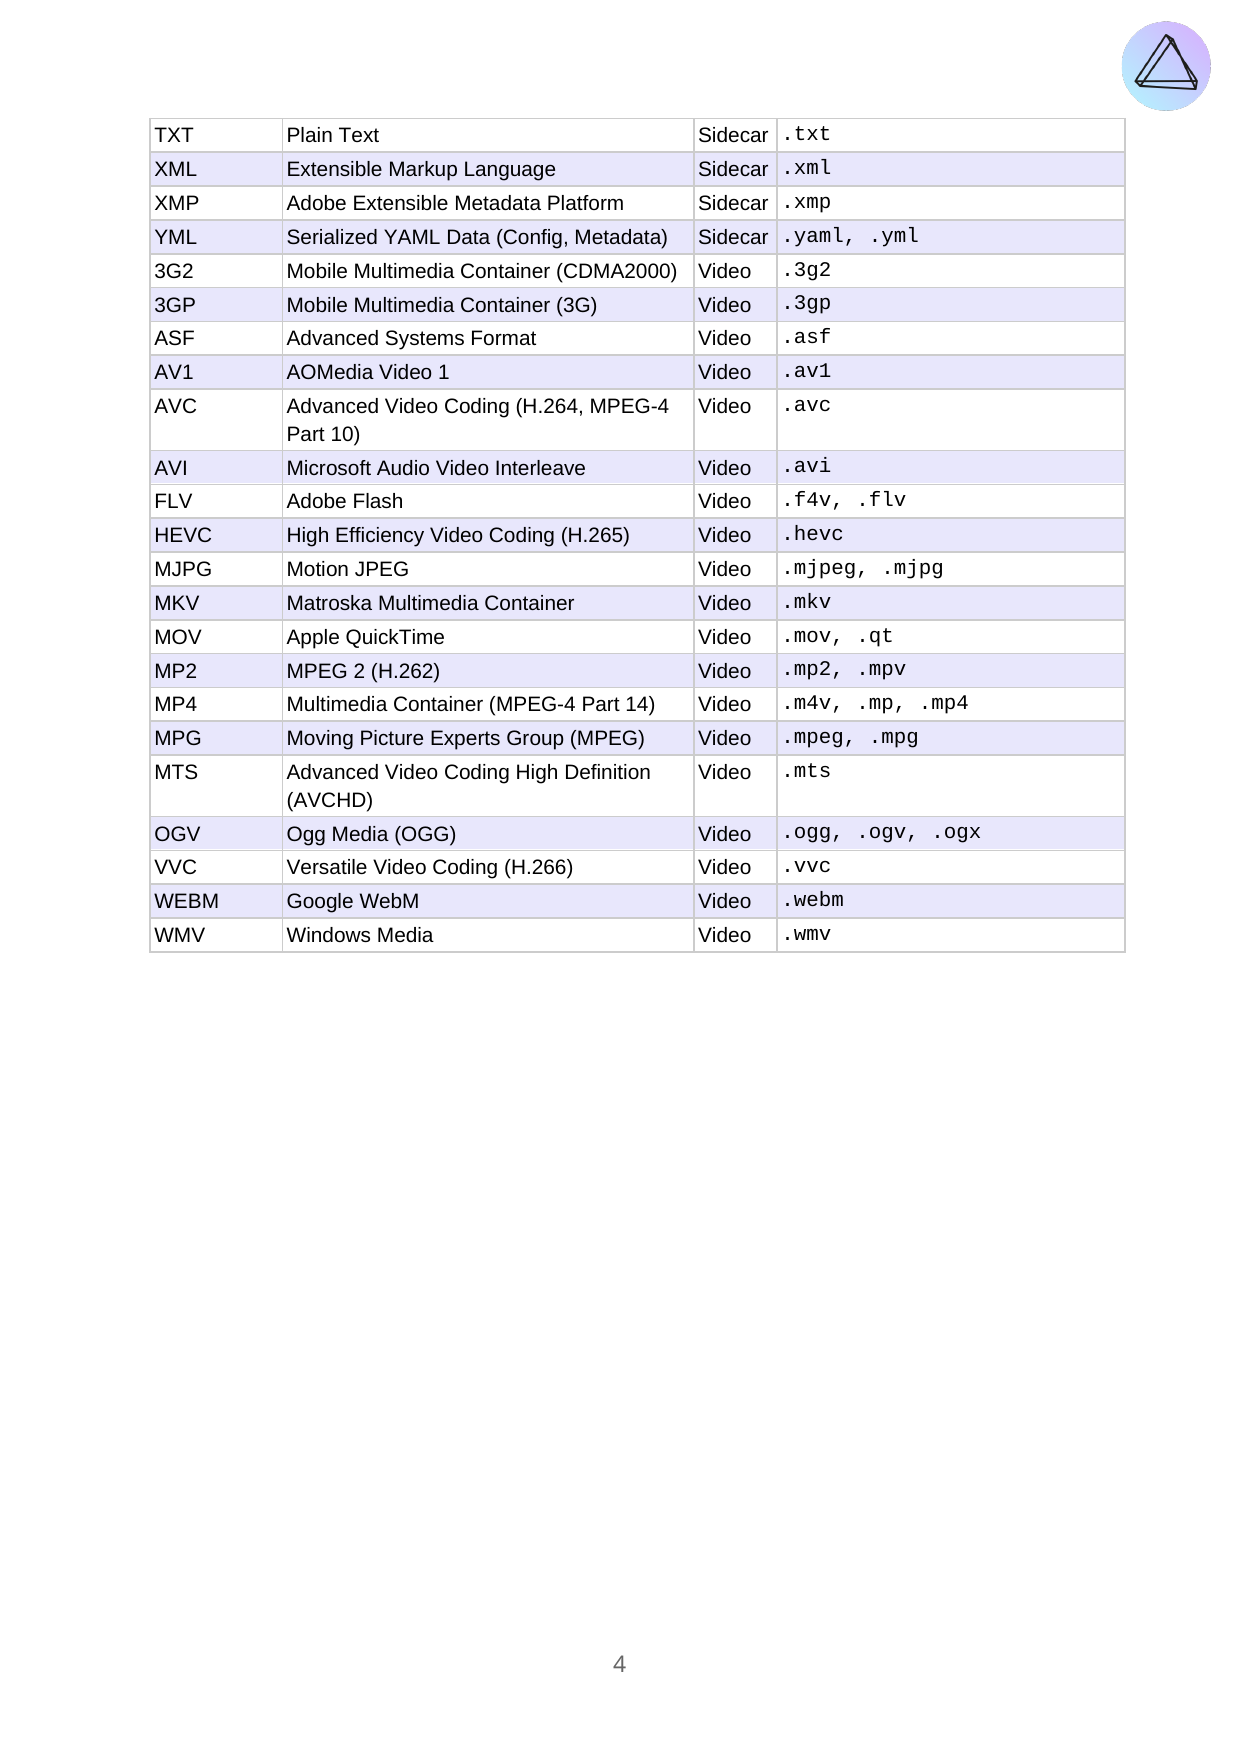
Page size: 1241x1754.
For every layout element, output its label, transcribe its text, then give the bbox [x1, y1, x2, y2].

table_cell .mp2, .mpv [778, 654, 1124, 687]
table_cell .mpeg, .mpg [778, 722, 1124, 754]
table_cell AVI [151, 451, 282, 483]
table_cell .mkv [778, 587, 1124, 619]
table_cell FLV [151, 485, 282, 517]
table_cell Google WebM [283, 885, 693, 917]
table_cell Advanced Video Coding High Definition (AVCHD) [283, 756, 693, 816]
table_cell Video [695, 851, 776, 883]
table_cell WMV [151, 919, 282, 951]
table_cell Video [695, 255, 776, 287]
table_cell MP4 [151, 688, 282, 720]
table_cell MP2 [151, 654, 282, 687]
table_cell Advanced Video Coding (H.264, MPEG-4 Part 10) [283, 390, 693, 449]
picture [1121, 21, 1211, 111]
table_cell Video [695, 688, 776, 720]
table_cell Windows Media [283, 919, 693, 951]
table_cell Microsoft Audio Video Interleave [283, 451, 693, 483]
table_cell .xmp [778, 187, 1124, 219]
table_cell Video [695, 885, 776, 917]
table_cell Mobile Multimedia Container (CDMA2000) [283, 255, 693, 287]
table_cell Versatile Video Coding (H.266) [283, 851, 693, 883]
table_cell .asf [778, 322, 1124, 354]
table_cell .avi [778, 451, 1124, 483]
table_cell AV1 [151, 356, 282, 388]
table_cell AOMedia Video 1 [283, 356, 693, 388]
table_cell High Efficiency Video Coding (H.265) [283, 519, 693, 551]
table_cell Serialized YAML Data (Config, Metadata) [283, 221, 693, 253]
table_cell .hevc [778, 519, 1124, 551]
table_cell .mov, .qt [778, 621, 1124, 653]
table_cell Motion JPEG [283, 553, 693, 585]
table_cell Video [695, 587, 776, 619]
table_cell ASF [151, 322, 282, 354]
table_cell MOV [151, 621, 282, 653]
table_cell 3GP [151, 288, 282, 321]
table_cell YML [151, 221, 282, 253]
table_cell .av1 [778, 356, 1124, 388]
table_cell Sidecar [695, 153, 776, 185]
table_cell XMP [151, 187, 282, 219]
table_cell .3g2 [778, 255, 1124, 287]
table_cell Plain Text [283, 119, 693, 151]
table_cell Video [695, 288, 776, 321]
table_cell .mjpeg, .mjpg [778, 553, 1124, 585]
table_cell MPEG 2 (H.262) [283, 654, 693, 687]
table_cell Multimedia Container (MPEG-4 Part 14) [283, 688, 693, 720]
table_cell MPG [151, 722, 282, 754]
table_cell Matroska Multimedia Container [283, 587, 693, 619]
table_cell .m4v, .mp, .mp4 [778, 688, 1124, 720]
table_cell WEBM [151, 885, 282, 917]
table_cell Video [695, 485, 776, 517]
table_cell Adobe Extensible Metadata Platform [283, 187, 693, 219]
table_cell .vvc [778, 851, 1124, 883]
table_cell Video [695, 356, 776, 388]
table_cell Video [695, 654, 776, 687]
table_cell Video [695, 621, 776, 653]
table_cell Video [695, 553, 776, 585]
table_cell VVC [151, 851, 282, 883]
table_cell Sidecar [695, 119, 776, 151]
table_cell .webm [778, 885, 1124, 917]
table_cell Video [695, 756, 776, 816]
table_cell .mts [778, 756, 1124, 816]
table_cell Apple QuickTime [283, 621, 693, 653]
table_cell .yaml, .yml [778, 221, 1124, 253]
table_cell TXT [151, 119, 282, 151]
table_cell Video [695, 722, 776, 754]
table_cell Video [695, 322, 776, 354]
table_cell Extensible Markup Language [283, 153, 693, 185]
table_cell Sidecar [695, 221, 776, 253]
table_cell AVC [151, 390, 282, 449]
table_cell .xml [778, 153, 1124, 185]
table_cell .wmv [778, 919, 1124, 951]
table_cell Video [695, 451, 776, 483]
table_cell Adobe Flash [283, 485, 693, 517]
table_cell Video [695, 817, 776, 849]
table_cell XML [151, 153, 282, 185]
table_cell OGV [151, 817, 282, 849]
table_cell Advanced Systems Format [283, 322, 693, 354]
table_cell 3G2 [151, 255, 282, 287]
table_cell MKV [151, 587, 282, 619]
table_cell Sidecar [695, 187, 776, 219]
table_cell .3gp [778, 288, 1124, 321]
table_cell Mobile Multimedia Container (3G) [283, 288, 693, 321]
table_cell Video [695, 390, 776, 449]
table_cell Moving Picture Experts Group (MPEG) [283, 722, 693, 754]
table_cell MTS [151, 756, 282, 816]
table_cell .ogg, .ogv, .ogx [778, 817, 1124, 849]
table_cell Video [695, 919, 776, 951]
table_cell MJPG [151, 553, 282, 585]
table_cell .txt [778, 119, 1124, 151]
table_cell Video [695, 519, 776, 551]
table_cell HEVC [151, 519, 282, 551]
table_cell .f4v, .flv [778, 485, 1124, 517]
table_cell .avc [778, 390, 1124, 449]
table_cell Ogg Media (OGG) [283, 817, 693, 849]
